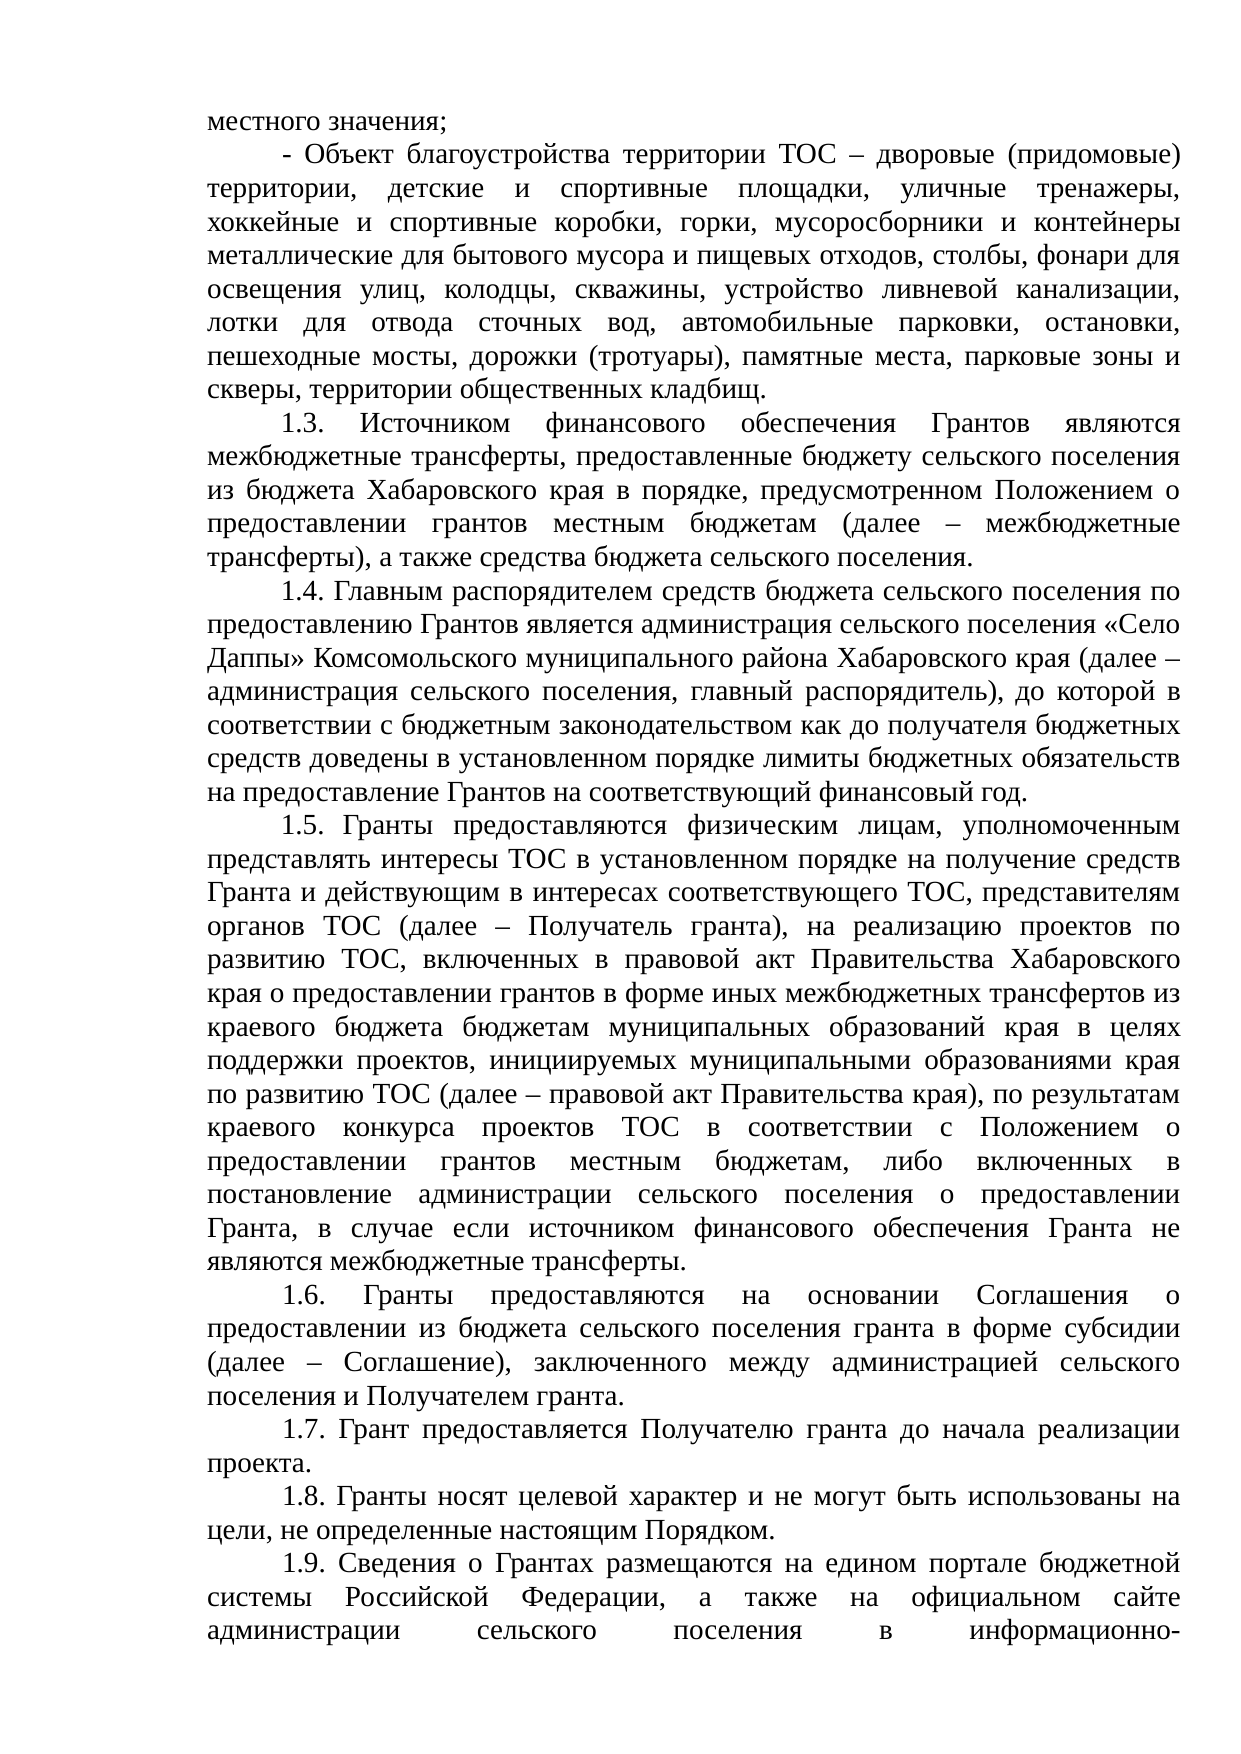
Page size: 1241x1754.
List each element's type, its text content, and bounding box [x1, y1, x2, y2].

text 1.9. Сведения о Грантах размещаются на едином портале бюджетной системы Российской Федерации, а также на официальном сайте администрации сельского поселения в информационно- [207, 1545, 1181, 1646]
text местного значения; [207, 103, 1181, 137]
text 1.5. Гранты предоставляются физическим лицам, уполномоченным представлять интересы ТОС в установленном порядке на получение средств Гранта и действующим в интересах соответствующего ТОС, представителям органов ТОС (далее – Получатель гранта), на реализацию проектов по развитию ТОС, включенных в правовой акт Правительства Хабаровского края о предоставлении грантов в форме иных межбюджетных трансфертов из краевого бюджета бюджетам муниципальных образований края в целях поддержки проектов, инициируемых муниципальными образованиями края по развитию ТОС (далее – правовой акт Правительства края), по результатам краевого конкурса проектов ТОС в соответствии с Положением о предоставлении грантов местным бюджетам, либо включенных в постановление администрации сельского поселения о предоставлении Гранта, в случае если источником финансового обеспечения Гранта не являются межбюджетные трансферты. [207, 807, 1181, 1277]
text 1.6. Гранты предоставляются на основании Соглашения о предоставлении из бюджета сельского поселения гранта в форме субсидии (далее – Соглашение), заключенного между администрацией сельского поселения и Получателем гранта. [207, 1277, 1181, 1411]
text 1.7. Грант предоставляется Получателю гранта до начала реализации проекта. [207, 1411, 1181, 1478]
text 1.8. Гранты носят целевой характер и не могут быть использованы на цели, не определенные настоящим Порядком. [207, 1478, 1181, 1545]
text - Объект благоустройства территории ТОС – дворовые (придомовые) территории, детские и спортивные площадки, уличные тренажеры, хоккейные и спортивные коробки, горки, мусоросборники и контейнеры металлические для бытового мусора и пищевых отходов, столбы, фонари для освещения улиц, колодцы, скважины, устройство ливневой канализации, лотки для отвода сточных вод, автомобильные парковки, остановки, пешеходные мосты, дорожки (тротуары), памятные места, парковые зоны и скверы, территории общественных кладбищ. [207, 137, 1181, 405]
text 1.4. Главным распорядителем средств бюджета сельского поселения по предоставлению Грантов является администрация сельского поселения «Село Даппы» Комсомольского муниципального района Хабаровского края (далее – администрация сельского поселения, главный распорядитель), до которой в соответствии с бюджетным законодательством как до получателя бюджетных средств доведены в установленном порядке лимиты бюджетных обязательств на предоставление Грантов на соответствующий финансовый год. [207, 573, 1181, 807]
text 1.3. Источником финансового обеспечения Грантов являются межбюджетные трансферты, предоставленные бюджету сельского поселения из бюджета Хабаровского края в порядке, предусмотренном Положением о предоставлении грантов местным бюджетам (далее – межбюджетные трансферты), а также средства бюджета сельского поселения. [207, 405, 1181, 573]
